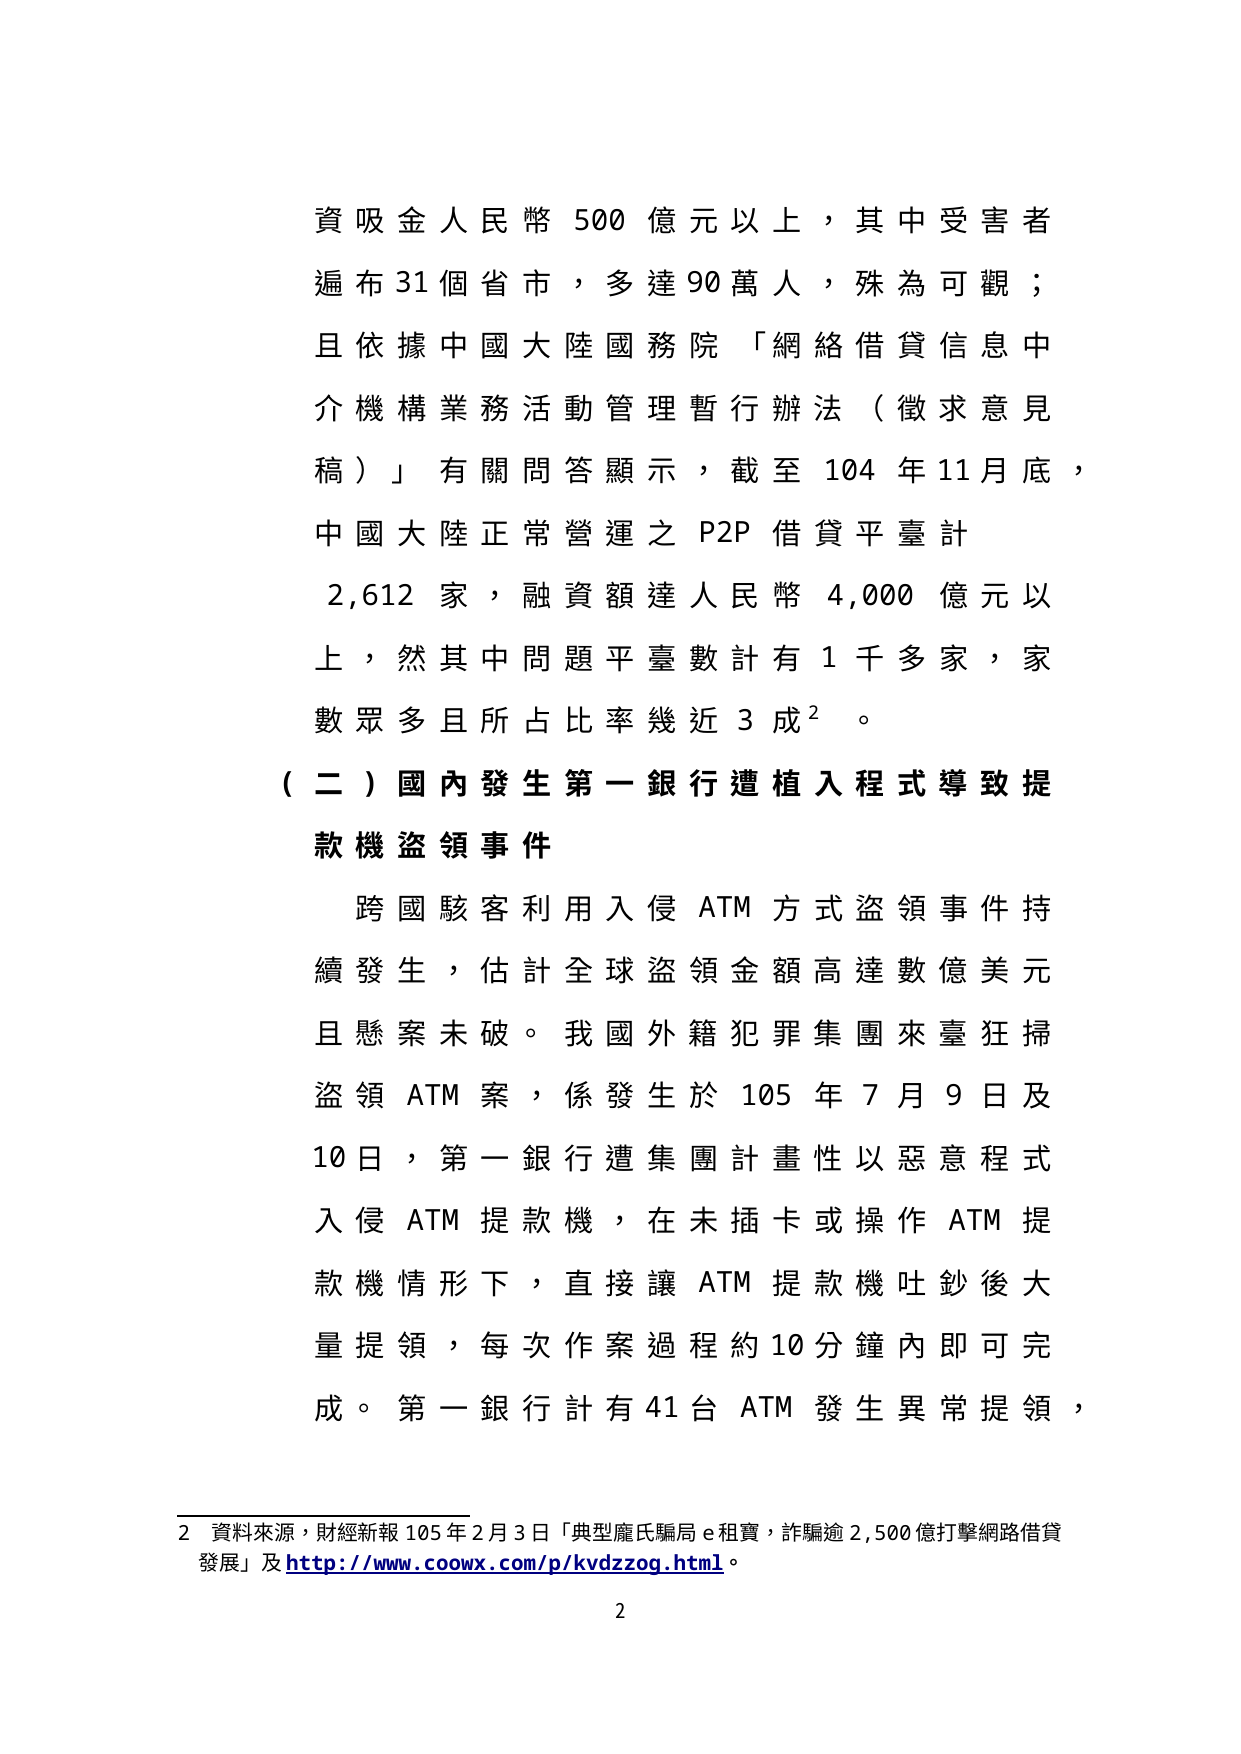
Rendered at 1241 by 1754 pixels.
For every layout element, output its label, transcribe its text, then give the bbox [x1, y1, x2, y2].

text 跨國駭客利用入侵ATM方式盜領事件持續發生，估計全球盜領金額高達數億美元且懸案未破。我國外籍犯罪集團來臺狂掃盜領ATM案，係發生於105年7月9日及10日，第一銀行遭集團計畫性以惡意程式入侵ATM提款機，在未插卡或操作ATM提款機情形下，直接讓ATM提款機吐鈔後大量提領，每次作案過程約10分鐘內即可完成。第一銀行計有41台ATM發生異常提領，遭盜領8,327餘萬元，金額龐鉅，資訊科技遭惡意使用及金融機構建置之資訊防火牆遭破解時，可能帶來之威脅性可見一斑。 [271, 865, 1058, 1427]
text 資料來源，財經新報105年2月3日「典型龐氏騙局e租寶，詐騙逾2,500億打擊網路借貸發展」及http://www.coowx.com/p/kvdzzog.html。 [177, 1516, 1063, 1577]
text 2.復以中國大陸P2P業者e租寶之單一案件為例，該業者以「投資低門檻、高回報」之口號吸收大量資金，惟網頁平臺上列示項目中，虛構項目高達95％，非法集資吸金人民幣500億元以上，其中受害者遍布31個省市，多達90萬人，殊為可觀；且依據中國大陸國務院「網絡借貸信息中介機構業務活動管理暫行辦法（徵求意見稿）」有關問答顯示，截至104年11月底，中國大陸正常營運之P2P借貸平臺計2,612家，融資額達人民幣4,000億元以上，然其中問題平臺數計有1千多家，家數眾多且所占比率幾近3成。 [271, 177, 1058, 740]
text (二)國內發生第一銀行遭植入程式導致提款機盜領事件 [242, 740, 1058, 865]
